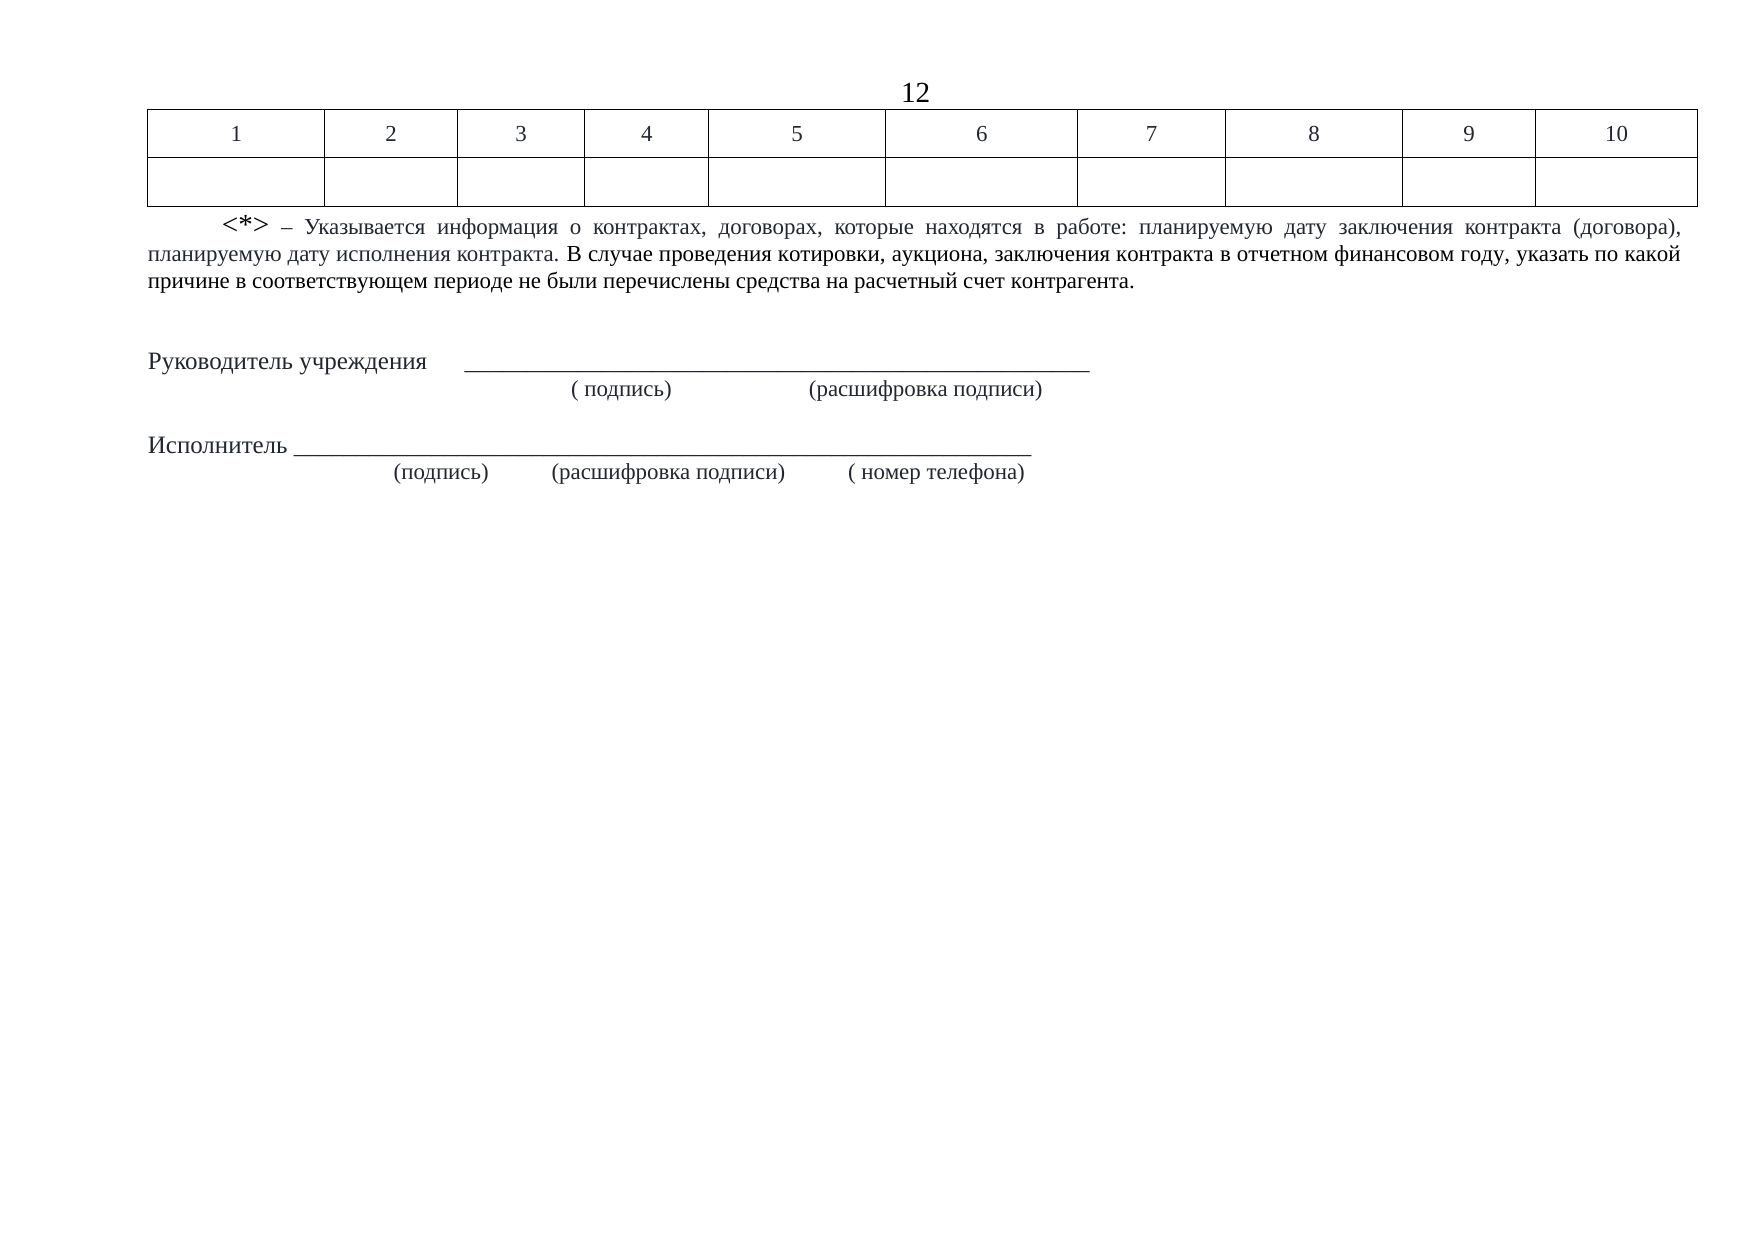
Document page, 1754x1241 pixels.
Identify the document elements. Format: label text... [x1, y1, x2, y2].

table_cell [1226, 158, 1402, 206]
text Руководитель учреждения __________________________________________________ [148, 346, 1683, 374]
table_header 10 [1536, 110, 1697, 157]
text Исполнитель ___________________________________________________________ [148, 430, 1683, 458]
table_header 1 [148, 110, 324, 157]
table_header 8 [1226, 110, 1402, 157]
table_cell [148, 158, 324, 206]
table_header 7 [1078, 110, 1225, 157]
text (подпись) (расшифровка подписи) ( номер телефона) [148, 458, 1683, 485]
table_cell [886, 158, 1077, 206]
table_header 4 [585, 110, 708, 157]
table_cell [709, 158, 885, 206]
table_cell [1078, 158, 1225, 206]
text ( подпись) (расшифровка подписи) [148, 374, 1683, 401]
table_cell [585, 158, 708, 206]
table_header 2 [325, 110, 457, 157]
table_header 3 [458, 110, 584, 157]
table_header 9 [1403, 110, 1535, 157]
table_cell [458, 158, 584, 206]
table_cell [1536, 158, 1697, 206]
text <*> – Указывается информация о контрактах, договорах, которые находятся в работе: планируемую дату заключения контракта (договора), планируемую дату исполнения контракта. В случае проведения котировки, аукциона, заключения контракта в отчетном финансовом году, указать по какой причине в соответствующем периоде не были перечислены средства на расчетный счет контрагента. [148, 207, 1683, 293]
table_header 5 [709, 110, 885, 157]
table_cell [1403, 158, 1535, 206]
table_header 6 [886, 110, 1077, 157]
table_cell [325, 158, 457, 206]
